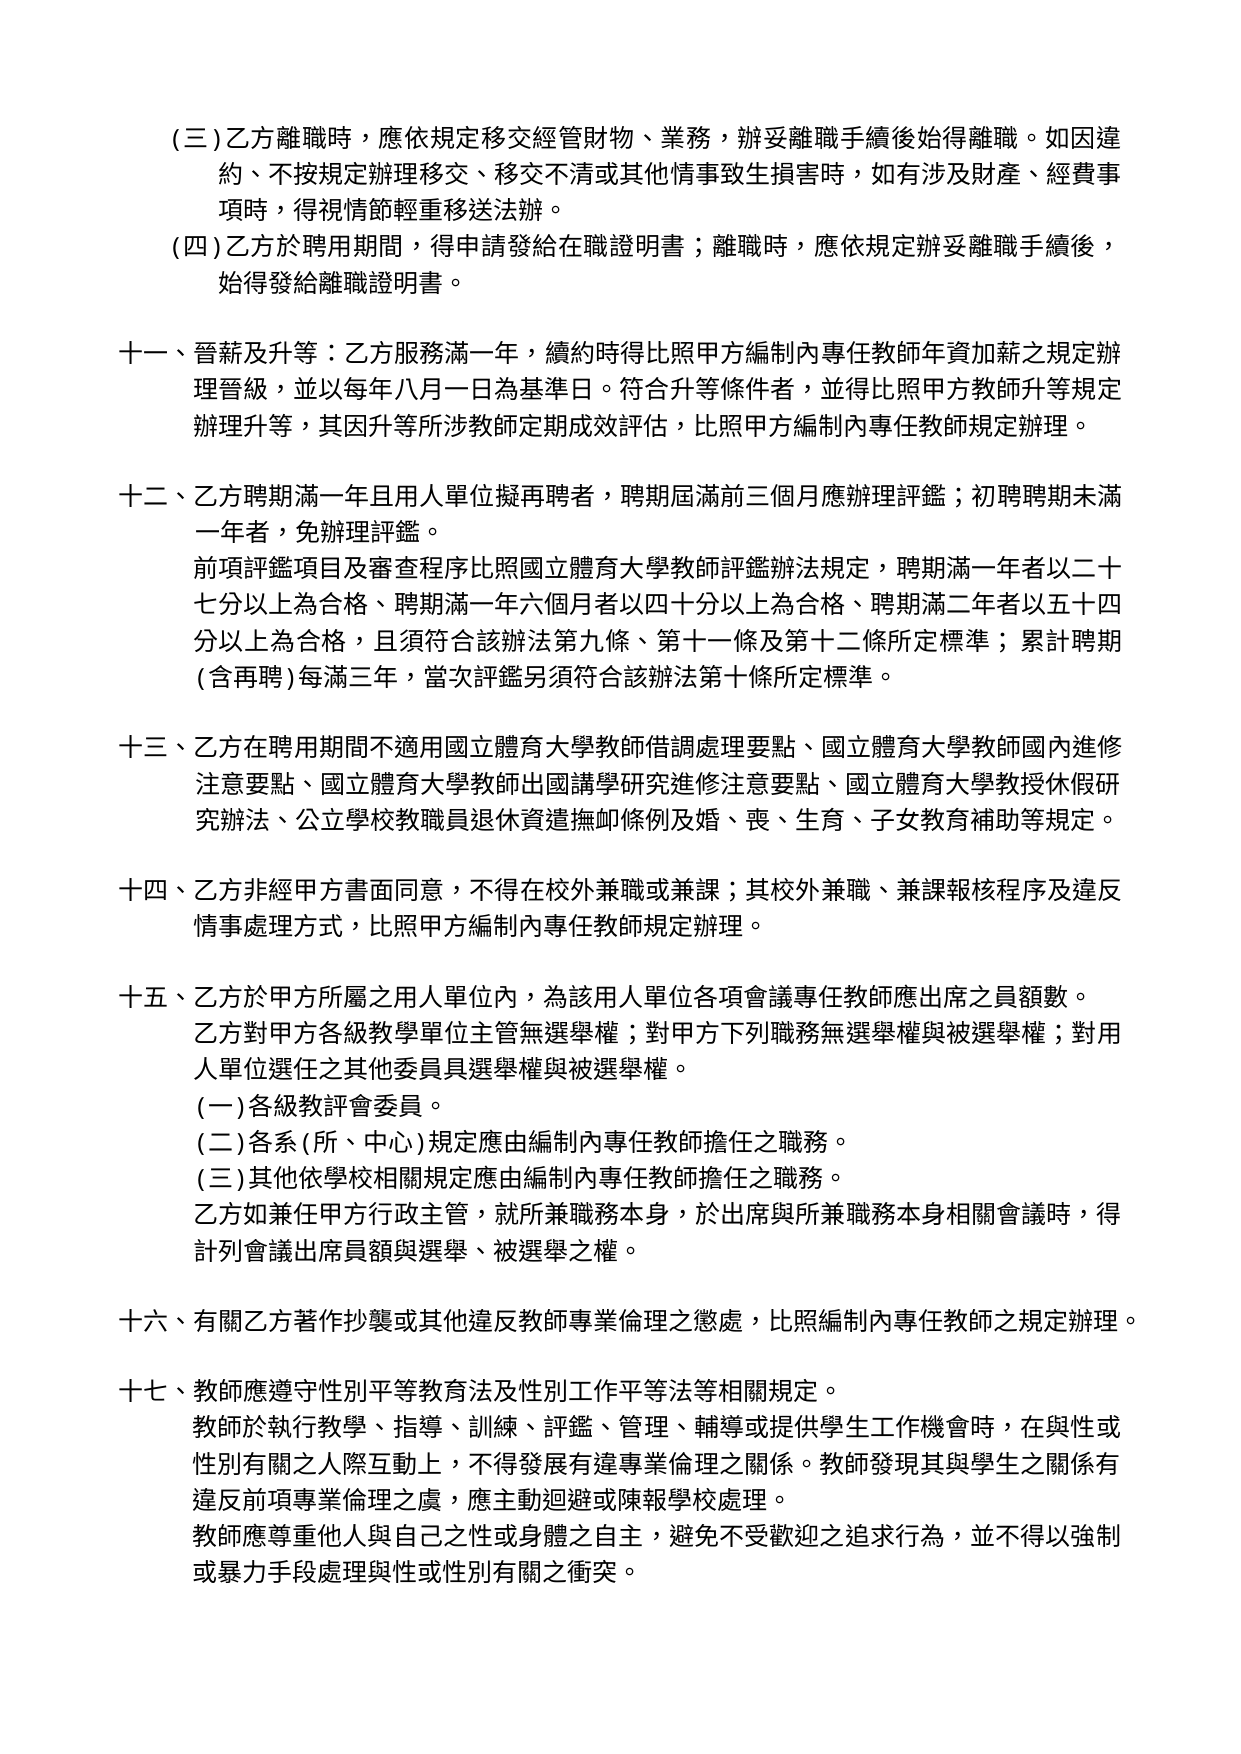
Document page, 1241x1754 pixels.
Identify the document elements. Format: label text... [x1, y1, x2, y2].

text 十二、乙方聘期滿一年且用人單位擬再聘者，聘期屆滿前三個月應辦理評鑑；初聘聘期未滿一年者，免辦理評鑑。 [118, 476, 1122, 549]
text (一)各級教評會委員。 [143, 1086, 1122, 1122]
text 十六、有關乙方著作抄襲或其他違反教師專業倫理之懲處，比照編制內專任教師之規定辦理。 [118, 1301, 1122, 1337]
text 十三、乙方在聘用期間不適用國立體育大學教師借調處理要點、國立體育大學教師國內進修注意要點、國立體育大學教師出國講學研究進修注意要點、國立體育大學教授休假研究辦法、公立學校教職員退休資遣撫卹條例及婚、喪、生育、子女教育補助等規定。 [118, 728, 1122, 837]
text (二)各系(所、中心)規定應由編制內專任教師擔任之職務。 [143, 1122, 1122, 1158]
text 前項評鑑項目及審查程序比照國立體育大學教師評鑑辦法規定，聘期滿一年者以二十七分以上為合格、聘期滿一年六個月者以四十分以上為合格、聘期滿二年者以五十四分以上為合格，且須符合該辦法第九條、第十一條及第十二條所定標準；累計聘期(含再聘)每滿三年，當次評鑑另須符合該辦法第十條所定標準。 [193, 549, 1122, 694]
text 十七、教師應遵守性別平等教育法及性別工作平等法等相關規定。 [118, 1372, 1122, 1408]
text (三)乙方離職時，應依規定移交經管財物、業務，辦妥離職手續後始得離職。如因違約、不按規定辦理移交、移交不清或其他情事致生損害時，如有涉及財產、經費事項時，得視情節輕重移送法辦。 [168, 118, 1122, 227]
text 乙方對甲方各級教學單位主管無選舉權；對甲方下列職務無選舉權與被選舉權；對用人單位選任之其他委員具選舉權與被選舉權。 [193, 1013, 1122, 1086]
text 教師於執行教學、指導、訓練、評鑑、管理、輔導或提供學生工作機會時，在與性或性別有關之人際互動上，不得發展有違專業倫理之關係。教師發現其與學生之關係有違反前項專業倫理之虞，應主動迴避或陳報學校處理。 [192, 1408, 1122, 1517]
text 教師應尊重他人與自己之性或身體之自主，避免不受歡迎之追求行為，並不得以強制或暴力手段處理與性或性別有關之衝突。 [192, 1517, 1122, 1589]
text 乙方如兼任甲方行政主管，就所兼職務本身，於出席與所兼職務本身相關會議時，得計列會議出席員額與選舉、被選舉之權。 [193, 1195, 1122, 1267]
text 十一、晉薪及升等：乙方服務滿一年，續約時得比照甲方編制內專任教師年資加薪之規定辦理晉級，並以每年八月一日為基準日。符合升等條件者，並得比照甲方教師升等規定辦理升等，其因升等所涉教師定期成效評估，比照甲方編制內專任教師規定辦理。 [118, 333, 1122, 442]
text (四)乙方於聘用期間，得申請發給在職證明書；離職時，應依規定辦妥離職手續後，始得發給離職證明書。 [168, 227, 1122, 299]
text 十四、乙方非經甲方書面同意，不得在校外兼職或兼課；其校外兼職、兼課報核程序及違反情事處理方式，比照甲方編制內專任教師規定辦理。 [118, 871, 1122, 943]
text 十五、乙方於甲方所屬之用人單位內，為該用人單位各項會議專任教師應出席之員額數。 [118, 977, 1122, 1013]
text (三)其他依學校相關規定應由編制內專任教師擔任之職務。 [143, 1158, 1122, 1195]
